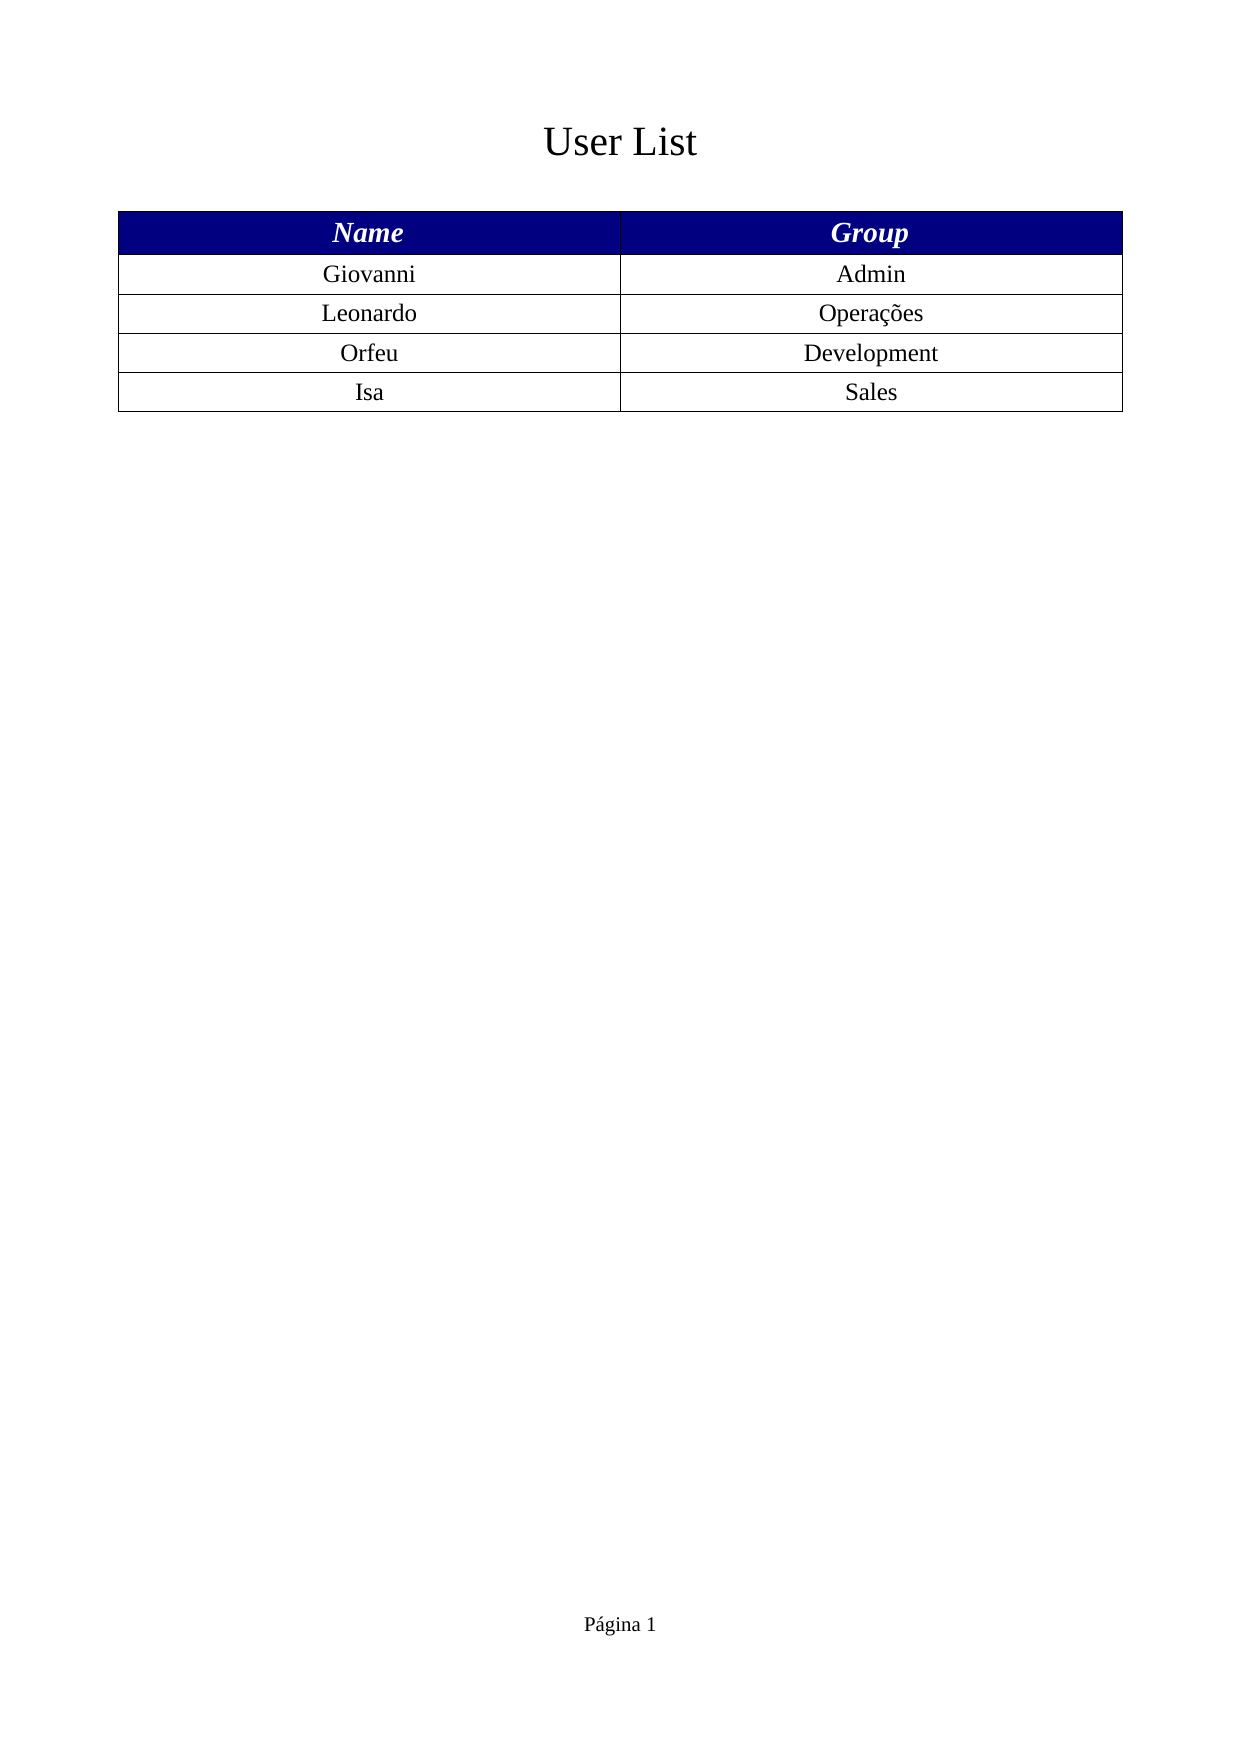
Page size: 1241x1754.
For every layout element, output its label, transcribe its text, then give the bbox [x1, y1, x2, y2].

table_cell Orfeu [119, 334, 620, 372]
table_cell Leonardo [119, 295, 620, 333]
table_cell Admin [621, 255, 1122, 294]
table_cell Isa [119, 373, 620, 411]
table_header Name [119, 212, 620, 254]
text User List [118, 118, 1122, 164]
table_header Group [621, 212, 1122, 254]
table_cell Development [621, 334, 1122, 372]
table_cell Sales [621, 373, 1122, 411]
table_cell Giovanni [119, 255, 620, 294]
table_cell Operações [621, 295, 1122, 333]
